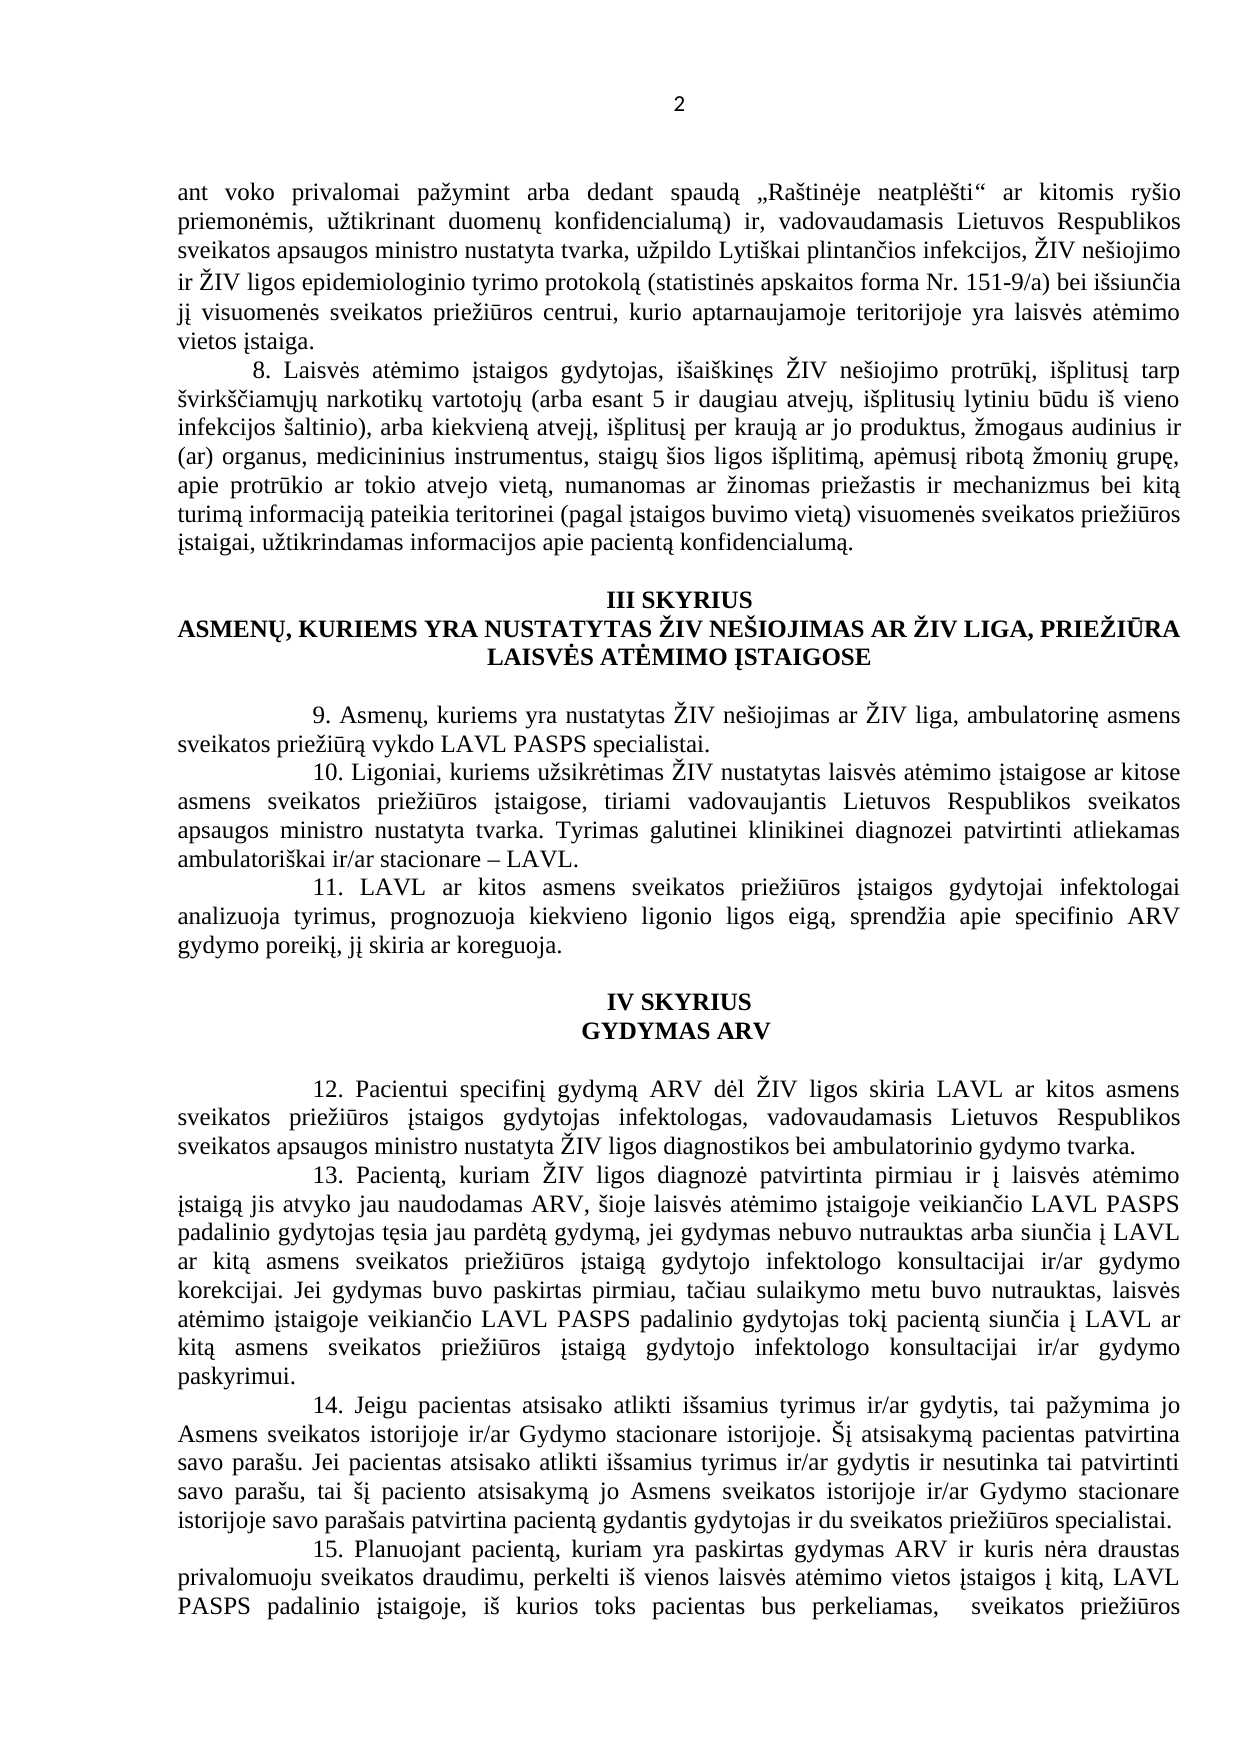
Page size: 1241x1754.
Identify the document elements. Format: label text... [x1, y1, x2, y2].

text GYDYMAS ARV [177, 1016, 1181, 1045]
text III SKYRIUS [177, 585, 1181, 614]
text 11. LAVL ar kitos asmens sveikatos priežiūros įstaigos gydytojai infektologai analizuoja tyrimus, prognozuoja kiekvieno ligonio ligos eigą, sprendžia apie specifinio ARV gydymo poreikį, jį skiria ar koreguoja. [177, 872, 1181, 959]
text 9. Asmenų, kuriems yra nustatytas ŽIV nešiojimas ar ŽIV liga, ambulatorinę asmens sveikatos priežiūrą vykdo LAVL PASPS specialistai. [177, 700, 1181, 757]
text 12. Pacientui specifinį gydymą ARV dėl ŽIV ligos skiria LAVL ar kitos asmens sveikatos priežiūros įstaigos gydytojas infektologas, vadovaudamasis Lietuvos Respublikos sveikatos apsaugos ministro nustatyta ŽIV ligos diagnostikos bei ambulatorinio gydymo tvarka. [177, 1074, 1181, 1160]
text 15. Planuojant pacientą, kuriam yra paskirtas gydymas ARV ir kuris nėra draustas privalomuoju sveikatos draudimu, perkelti iš vienos laisvės atėmimo vietos įstaigos į kitą, LAVL PASPS padalinio įstaigoje, iš kurios toks pacientas bus perkeliamas, sveikatos priežiūros [177, 1534, 1181, 1620]
text ASMENŲ, KURIEMS YRA NUSTATYTAS ŽIV NEŠIOJIMAS AR ŽIV LIGA, PRIEŽIŪRA LAISVĖS ATĖMIMO ĮSTAIGOSE [177, 614, 1181, 671]
text 10. Ligoniai, kuriems užsikrėtimas ŽIV nustatytas laisvės atėmimo įstaigose ar kitose asmens sveikatos priežiūros įstaigose, tiriami vadovaujantis Lietuvos Respublikos sveikatos apsaugos ministro nustatyta tvarka. Tyrimas galutinei klinikinei diagnozei patvirtinti atliekamas ambulatoriškai ir/ar stacionare – LAVL. [177, 757, 1181, 872]
text IV SKYRIUS [177, 987, 1181, 1016]
text ant voko privalomai pažymint arba dedant spaudą „Raštinėje neatplėšti“ ar kitomis ryšio priemonėmis, užtikrinant duomenų konfidencialumą) ir, vadovaudamasis Lietuvos Respublikos sveikatos apsaugos ministro nustatyta tvarka, užpildo Lytiškai plintančios infekcijos, ŽIV nešiojimo ir ŽIV ligos epidemiologinio tyrimo protokolą (statistinės apskaitos forma Nr. 151-9/a) bei išsiunčia jį visuomenės sveikatos priežiūros centrui, kurio aptarnaujamoje teritorijoje yra laisvės atėmimo vietos įstaiga. [177, 177, 1181, 355]
text 8. Laisvės atėmimo įstaigos gydytojas, išaiškinęs ŽIV nešiojimo protrūkį, išplitusį tarp švirkščiamųjų narkotikų vartotojų (arba esant 5 ir daugiau atvejų, išplitusių lytiniu būdu iš vieno infekcijos šaltinio), arba kiekvieną atvejį, išplitusį per kraują ar jo produktus, žmogaus audinius ir (ar) organus, medicininius instrumentus, staigų šios ligos išplitimą, apėmusį ribotą žmonių grupę, apie protrūkio ar tokio atvejo vietą, numanomas ar žinomas priežastis ir mechanizmus bei kitą turimą informaciją pateikia teritorinei (pagal įstaigos buvimo vietą) visuomenės sveikatos priežiūros įstaigai, užtikrindamas informacijos apie pacientą konfidencialumą. [177, 355, 1181, 556]
text 14. Jeigu pacientas atsisako atlikti išsamius tyrimus ir/ar gydytis, tai pažymima jo Asmens sveikatos istorijoje ir/ar Gydymo stacionare istorijoje. Šį atsisakymą pacientas patvirtina savo parašu. Jei pacientas atsisako atlikti išsamius tyrimus ir/ar gydytis ir nesutinka tai patvirtinti savo parašu, tai šį paciento atsisakymą jo Asmens sveikatos istorijoje ir/ar Gydymo stacionare istorijoje savo parašais patvirtina pacientą gydantis gydytojas ir du sveikatos priežiūros specialistai. [177, 1390, 1181, 1534]
text 13. Pacientą, kuriam ŽIV ligos diagnozė patvirtinta pirmiau ir į laisvės atėmimo įstaigą jis atvyko jau naudodamas ARV, šioje laisvės atėmimo įstaigoje veikiančio LAVL PASPS padalinio gydytojas tęsia jau pardėtą gydymą, jei gydymas nebuvo nutrauktas arba siunčia į LAVL ar kitą asmens sveikatos priežiūros įstaigą gydytojo infektologo konsultacijai ir/ar gydymo korekcijai. Jei gydymas buvo paskirtas pirmiau, tačiau sulaikymo metu buvo nutrauktas, laisvės atėmimo įstaigoje veikiančio LAVL PASPS padalinio gydytojas tokį pacientą siunčia į LAVL ar kitą asmens sveikatos priežiūros įstaigą gydytojo infektologo konsultacijai ir/ar gydymo paskyrimui. [177, 1160, 1181, 1390]
